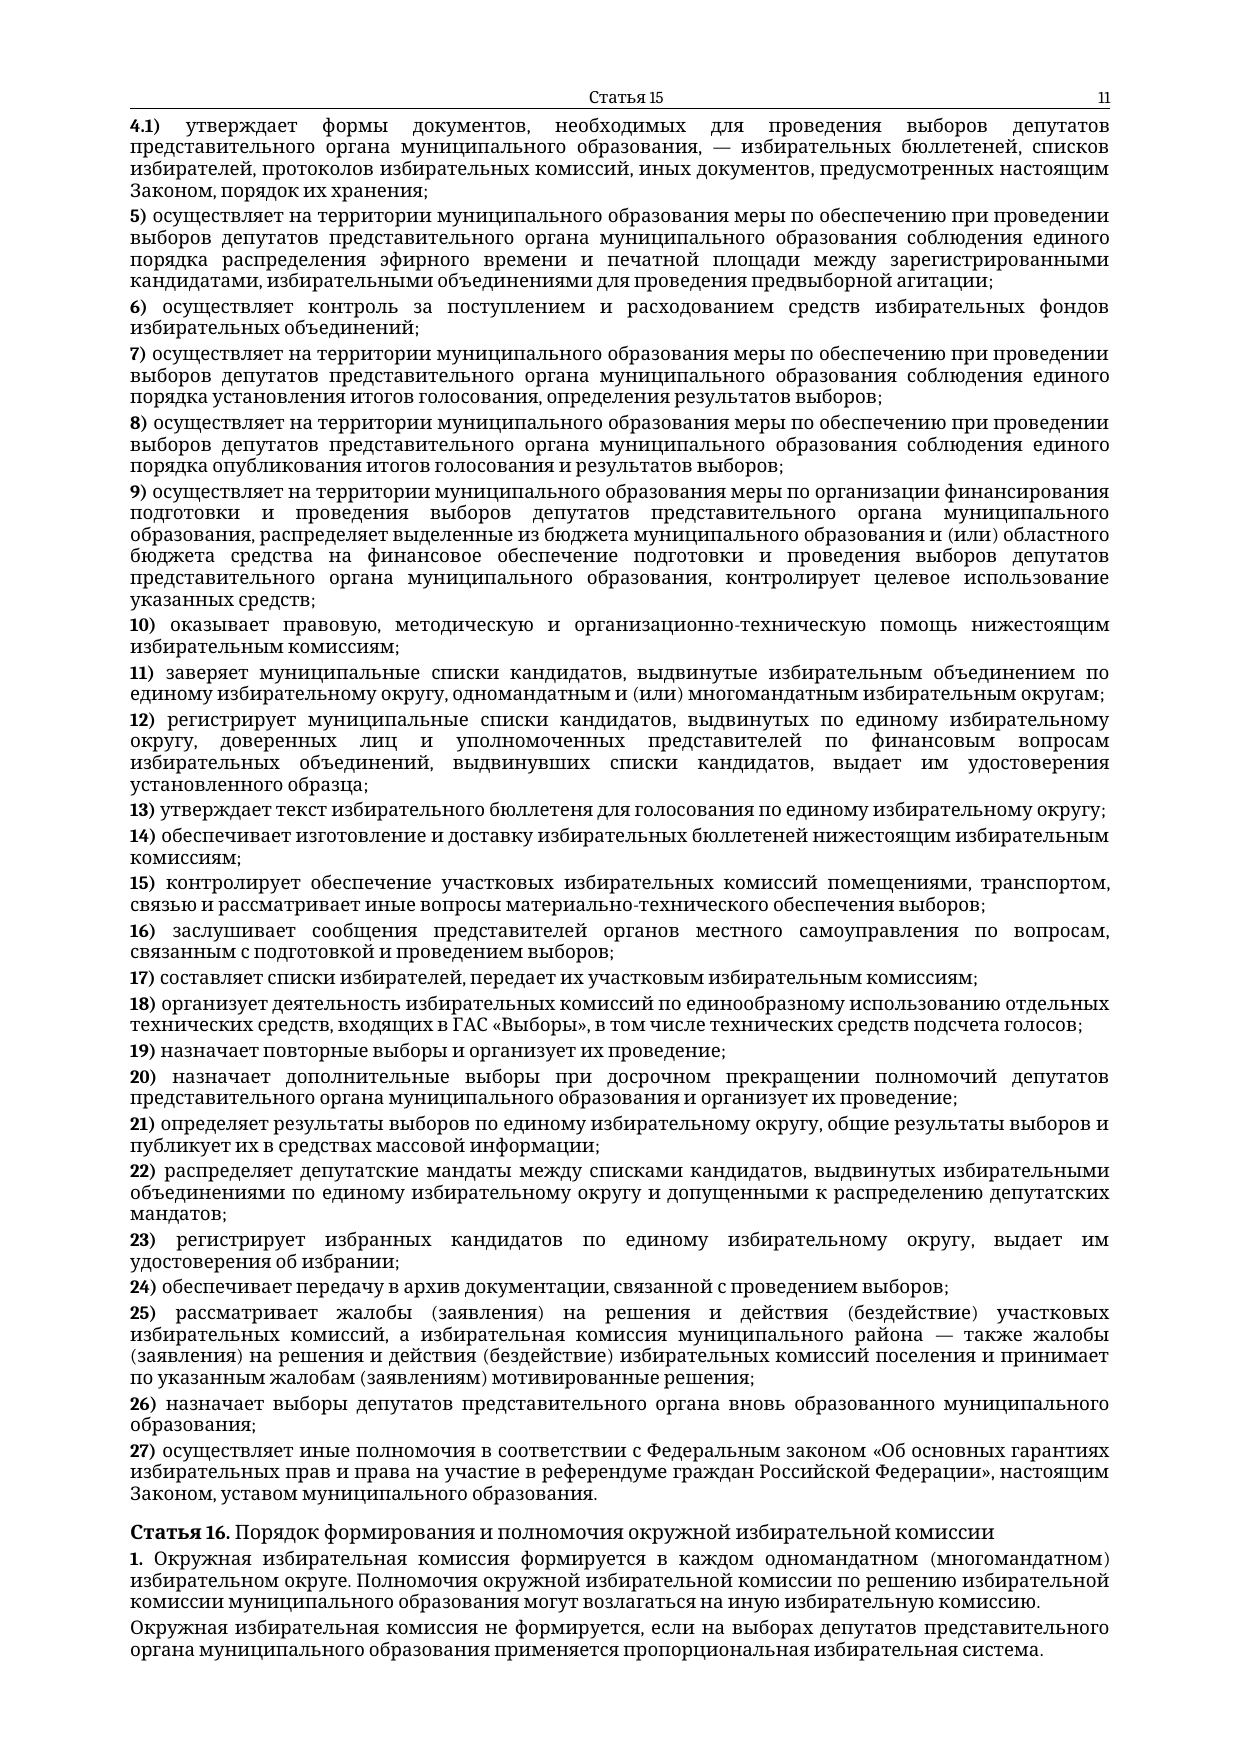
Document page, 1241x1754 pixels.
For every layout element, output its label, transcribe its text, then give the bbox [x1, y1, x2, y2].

text 25) рассматривает жалобы (заявления) на решения и действия (бездействие) участковых избирательных комиссий, а избирательная комиссия муниципального района — также жалобы (заявления) на решения и действия (бездействие) избирательных комиссий поселения и принимает по указанным жалобам (заявлениям) мотивированные решения; [130, 1303, 1110, 1389]
text 4.1) утверждает формы документов, необходимых для проведения выборов депутатов представительного органа муниципального образования, — избирательных бюллетеней, списков избирателей, протоколов избирательных комиссий, иных документов, предусмотренных настоящим Законом, порядок их хранения; [130, 116, 1110, 202]
text 16) заслушивает сообщения представителей органов местного самоуправления по вопросам, связанным с подготовкой и проведением выборов; [130, 920, 1110, 963]
subtitle Статья 16. Порядок формирования и полномочия окружной избирательной комиссии [130, 1522, 1110, 1544]
text 21) определяет результаты выборов по единому избирательному округу, общие результаты выборов и публикует их в средствах массовой информации; [130, 1113, 1110, 1157]
text 9) осуществляет на территории муниципального образования меры по организации финансирования подготовки и проведения выборов депутатов представительного органа муниципального образования, распределяет выделенные из бюджета муниципального образования и (или) областного бюджета средства на финансовое обеспечение подготовки и проведения выборов депутатов представительного органа муниципального образования, контролирует целевое использование указанных средств; [130, 481, 1110, 611]
text 22) распределяет депутатские мандаты между списками кандидатов, выдвинутых избирательными объединениями по единому избирательному округу и допущенными к распределению депутатских мандатов; [130, 1161, 1110, 1226]
text 26) назначает выборы депутатов представительного органа вновь образованного муниципального образования; [130, 1393, 1110, 1436]
text Окружная избирательная комиссия не формируется, если на выборах депутатов представительного органа муниципального образования применяется пропорциональная избирательная система. [130, 1617, 1110, 1661]
text 8) осуществляет на территории муниципального образования меры по обеспечению при проведении выборов депутатов представительного органа муниципального образования соблюдения единого порядка опубликования итогов голосования и результатов выборов; [130, 412, 1110, 477]
text 27) осуществляет иные полномочия в соответствии с Федеральным законом «Об основных гарантиях избирательных прав и права на участие в референдуме граждан Российской Федерации», настоящим Законом, уставом муниципального образования. [130, 1440, 1110, 1505]
text 19) назначает повторные выборы и организует их проведение; [130, 1041, 1110, 1062]
text 14) обеспечивает изготовление и доставку избирательных бюллетеней нижестоящим избирательным комиссиям; [130, 826, 1110, 869]
text 6) осуществляет контроль за поступлением и расходованием средств избирательных фондов избирательных объединений; [130, 296, 1110, 339]
text 23) регистрирует избранных кандидатов по единому избирательному округу, выдает им удостоверения об избрании; [130, 1230, 1110, 1273]
text 10) оказывает правовую, методическую и организационно-техническую помощь нижестоящим избирательным комиссиям; [130, 615, 1110, 658]
text 20) назначает дополнительные выборы при досрочном прекращении полномочий депутатов представительного органа муниципального образования и организует их проведение; [130, 1066, 1110, 1109]
text 1. Окружная избирательная комиссия формируется в каждом одномандатном (многомандатном) избирательном округе. Полномочия окружной избирательной комиссии по решению избирательной комиссии муниципального образования могут возлагаться на иную избирательную комиссию. [130, 1549, 1110, 1613]
text 15) контролирует обеспечение участковых избирательных комиссий помещениями, транспортом, связью и рассматривает иные вопросы материально-технического обеспечения выборов; [130, 873, 1110, 916]
text 11) заверяет муниципальные списки кандидатов, выдвинутые избирательным объединением по единому избирательному округу, одномандатным и (или) многомандатным избирательным округам; [130, 662, 1110, 705]
text 24) обеспечивает передачу в архив документации, связанной с проведением выборов; [130, 1277, 1110, 1298]
text 7) осуществляет на территории муниципального образования меры по обеспечению при проведении выборов депутатов представительного органа муниципального образования соблюдения единого порядка установления итогов голосования, определения результатов выборов; [130, 344, 1110, 408]
text 12) регистрирует муниципальные списки кандидатов, выдвинутых по единому избирательному округу, доверенных лиц и уполномоченных представителей по финансовым вопросам избирательных объединений, выдвинувших списки кандидатов, выдает им удостоверения установленного образца; [130, 709, 1110, 796]
text 5) осуществляет на территории муниципального образования меры по обеспечению при проведении выборов депутатов представительного органа муниципального образования соблюдения единого порядка распределения эфирного времени и печатной площади между зарегистрированными кандидатами, избирательными объединениями для проведения предвыборной агитации; [130, 206, 1110, 292]
text 17) составляет списки избирателей, передает их участковым избирательным комиссиям; [130, 967, 1110, 989]
text 18) организует деятельность избирательных комиссий по единообразному использованию отдельных технических средств, входящих в ГАС «Выборы», в том числе технических средств подсчета голосов; [130, 993, 1110, 1036]
text 13) утверждает текст избирательного бюллетеня для голосования по единому избирательному округу; [130, 800, 1110, 821]
